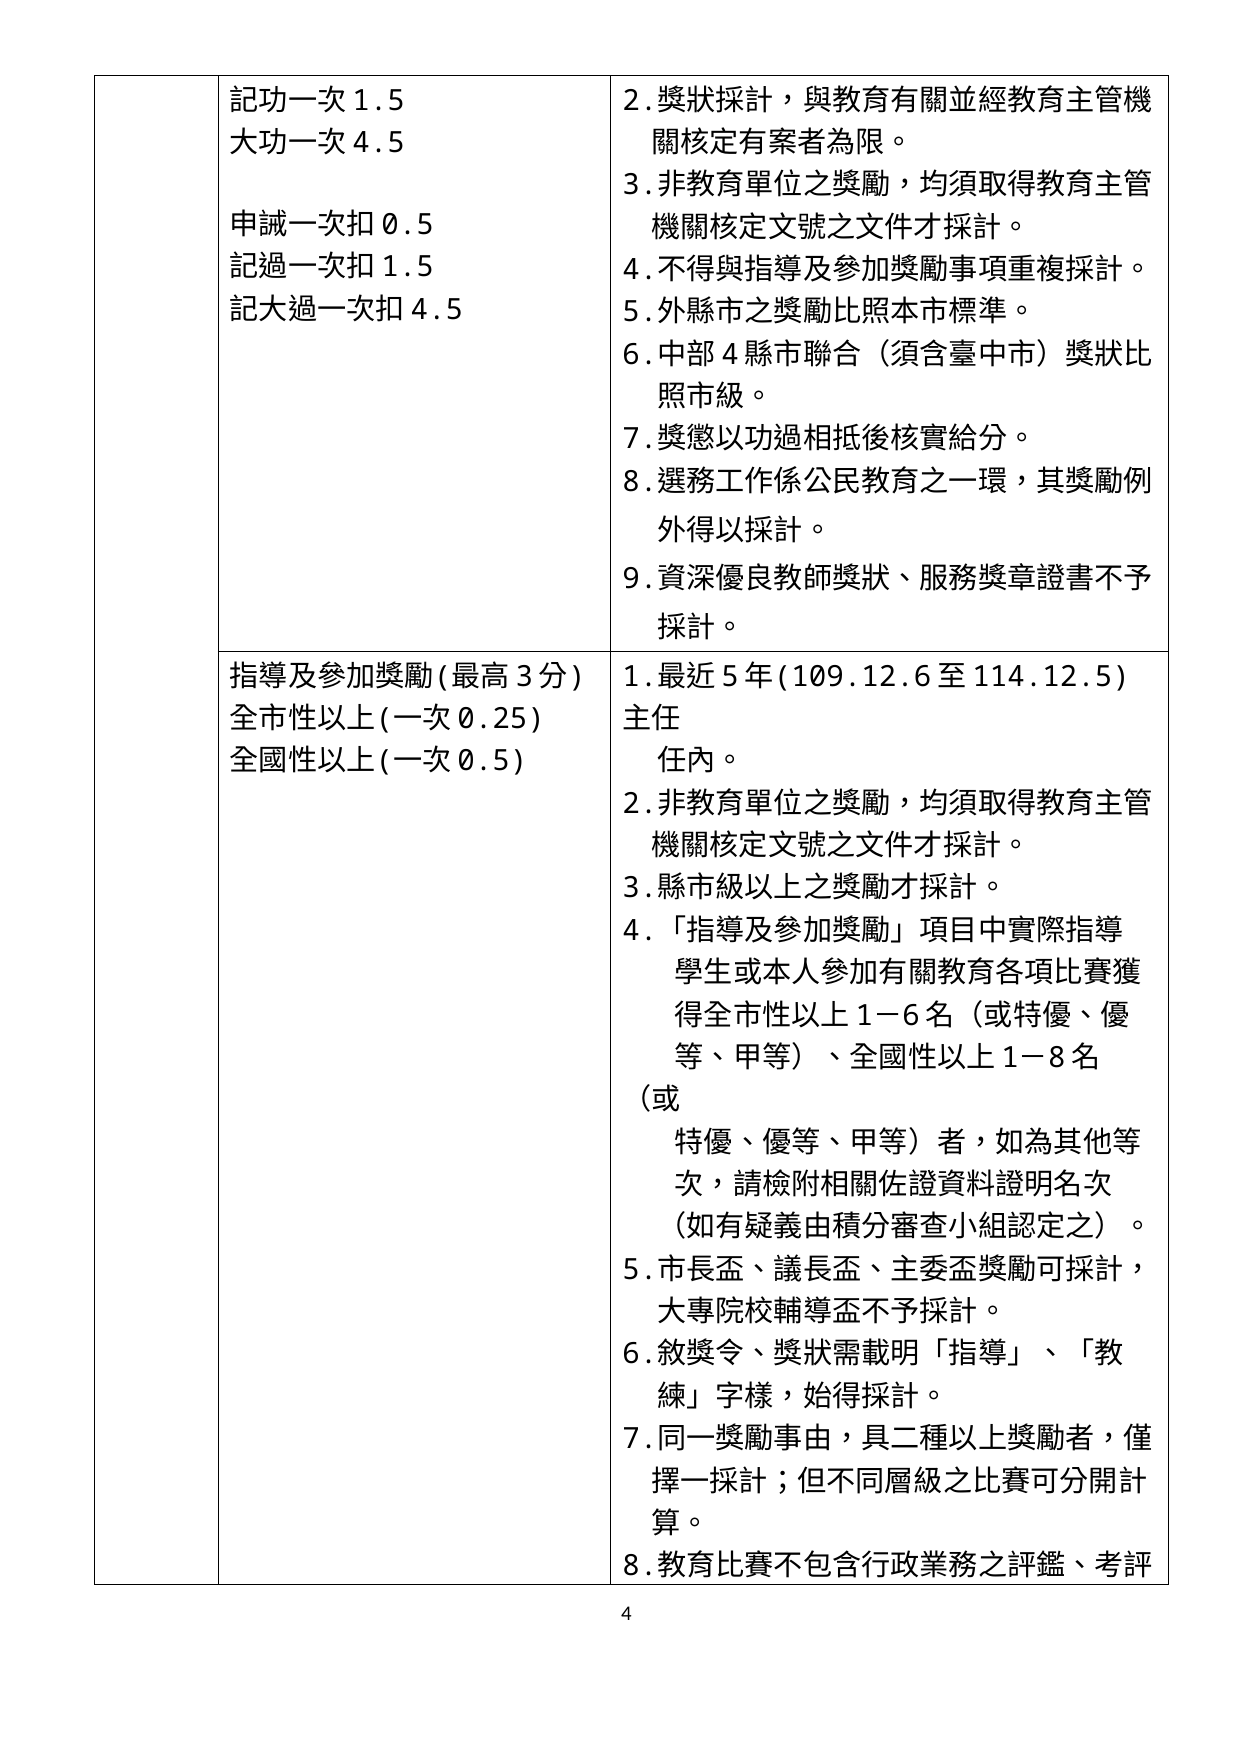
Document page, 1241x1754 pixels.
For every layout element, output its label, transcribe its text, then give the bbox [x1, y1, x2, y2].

table_cell 記功一次1.5 大功一次4.5 申誡一次扣0.5 記過一次扣1.5 記大過一次扣4.5 [219, 76, 610, 651]
table_cell [95, 76, 218, 1584]
table_cell 指導及參加獎勵(最高3分) 全市性以上(一次0.25) 全國性以上(一次0.5) [219, 652, 610, 1584]
table_cell 1.最近5年(109.12.6至114.12.5)主任 任內。 2.非教育單位之獎勵，均須取得教育主管機關核定文號之文件才採計。 3.縣市級以上之獎勵才採計。 4.「指導及參加獎勵」項目中實際指導 學生或本人參加有關教育各項比賽獲 得全市性以上1－6名（或特優、優 等、甲等）、全國性以上1－8名（或 特優、優等、甲等）者，如為其他等 次，請檢附相關佐證資料證明名次 （如有疑義由積分審查小組認定之）。 5.市長盃、議長盃、主委盃獎勵可採計， 大專院校輔導盃不予採計。 6.敘獎令、獎狀需載明「指導」、「教 練」字樣，始得採計。 7.同一獎勵事由，具二種以上獎勵者，僅擇一採計；但不同層級之比賽可分開計算。 8.教育比賽不包含行政業務之評鑑、考評 [611, 652, 1168, 1584]
table_cell 2.獎狀採計，與教育有關並經教育主管機關核定有案者為限。 3.非教育單位之獎勵，均須取得教育主管機關核定文號之文件才採計。 4.不得與指導及參加獎勵事項重複採計。 5.外縣市之獎勵比照本市標準。 6.中部4縣市聯合（須含臺中市）獎狀比 照市級。 7.獎懲以功過相抵後核實給分。 8.選務工作係公民教育之一環，其獎勵例 外得以採計。 9.資深優良教師獎狀、服務獎章證書不予 採計。 [611, 76, 1168, 651]
